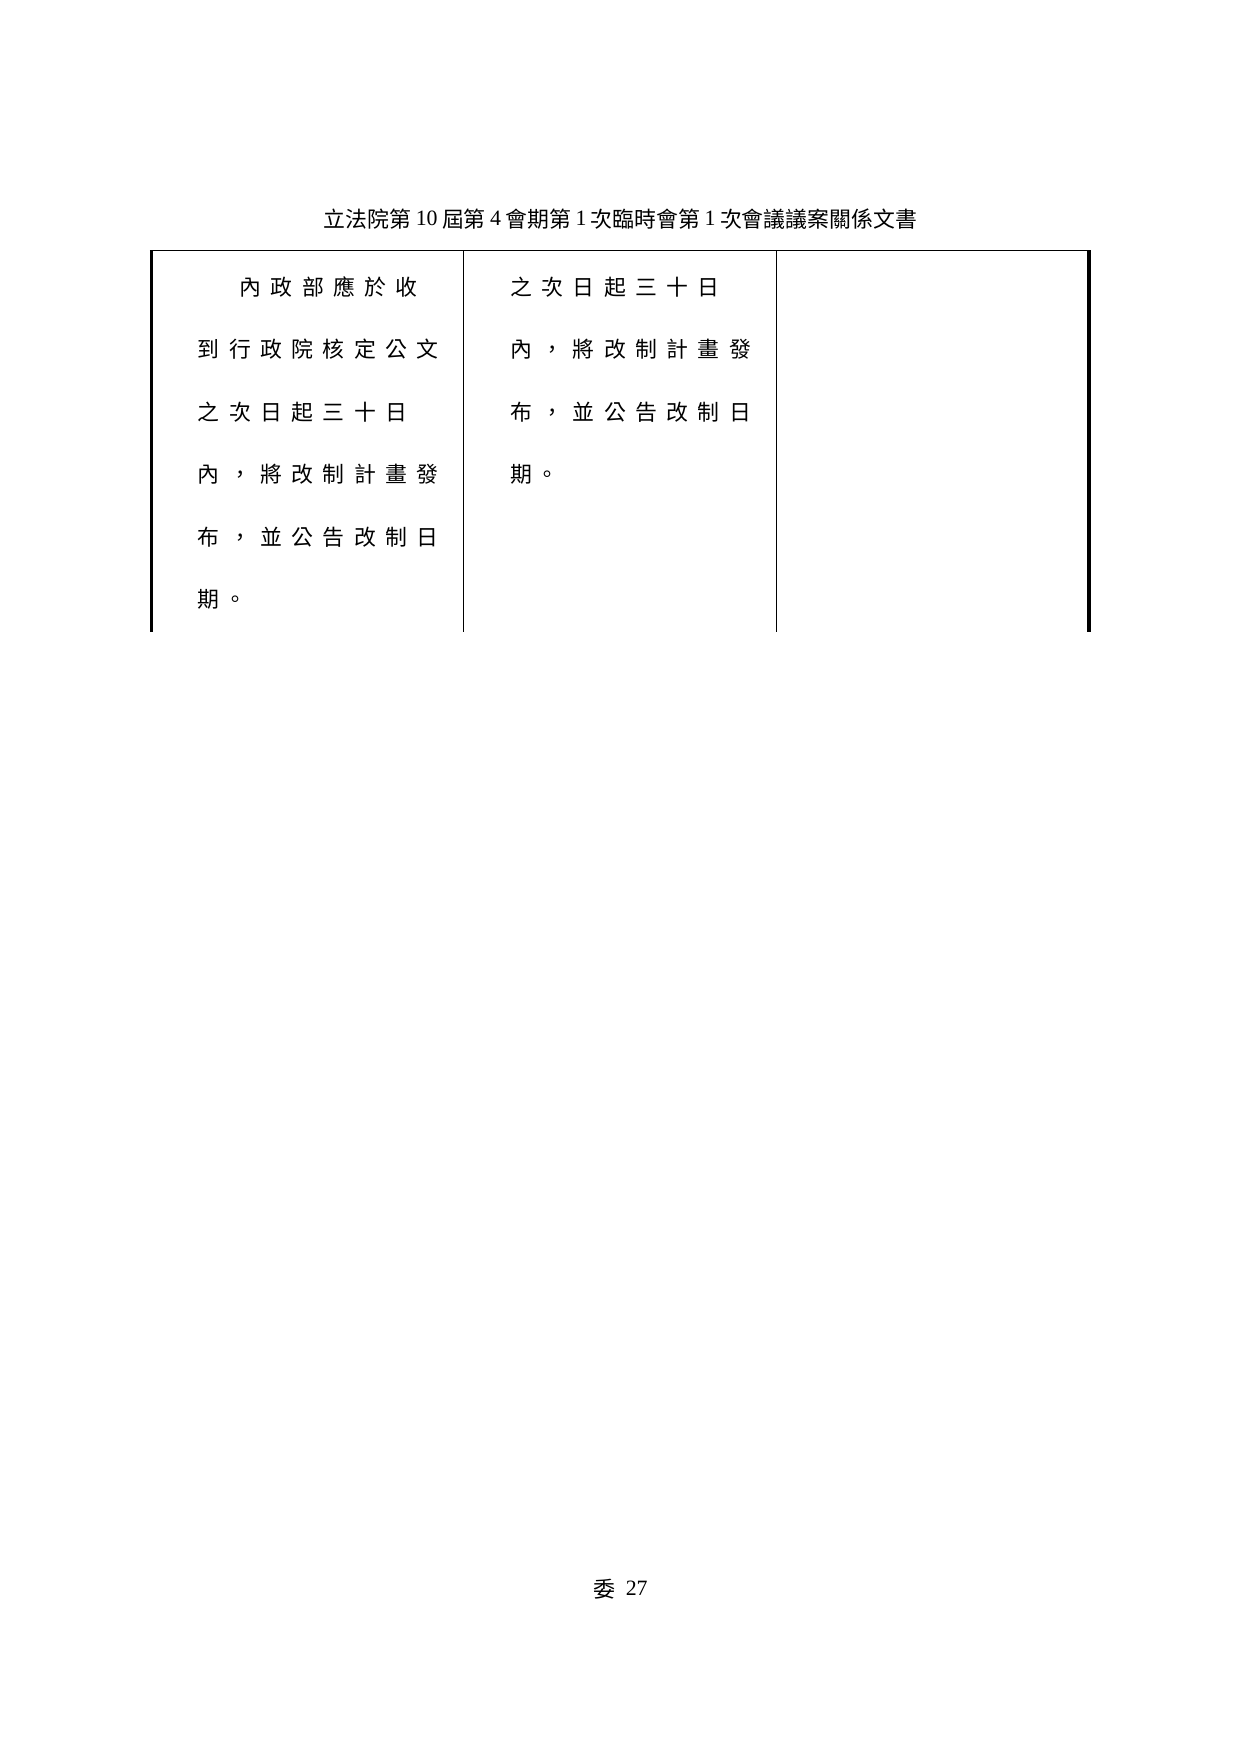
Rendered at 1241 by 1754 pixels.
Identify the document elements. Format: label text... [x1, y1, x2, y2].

table_cell [777, 251, 1087, 632]
table_cell 內政部應於收到行政院核定公文之次日起三十日內，將改制計畫發布，並公告改制日期。 [153, 251, 463, 632]
table_cell 之次日起三十日內，將改制計畫發布，並公告改制日期。 [464, 251, 776, 632]
